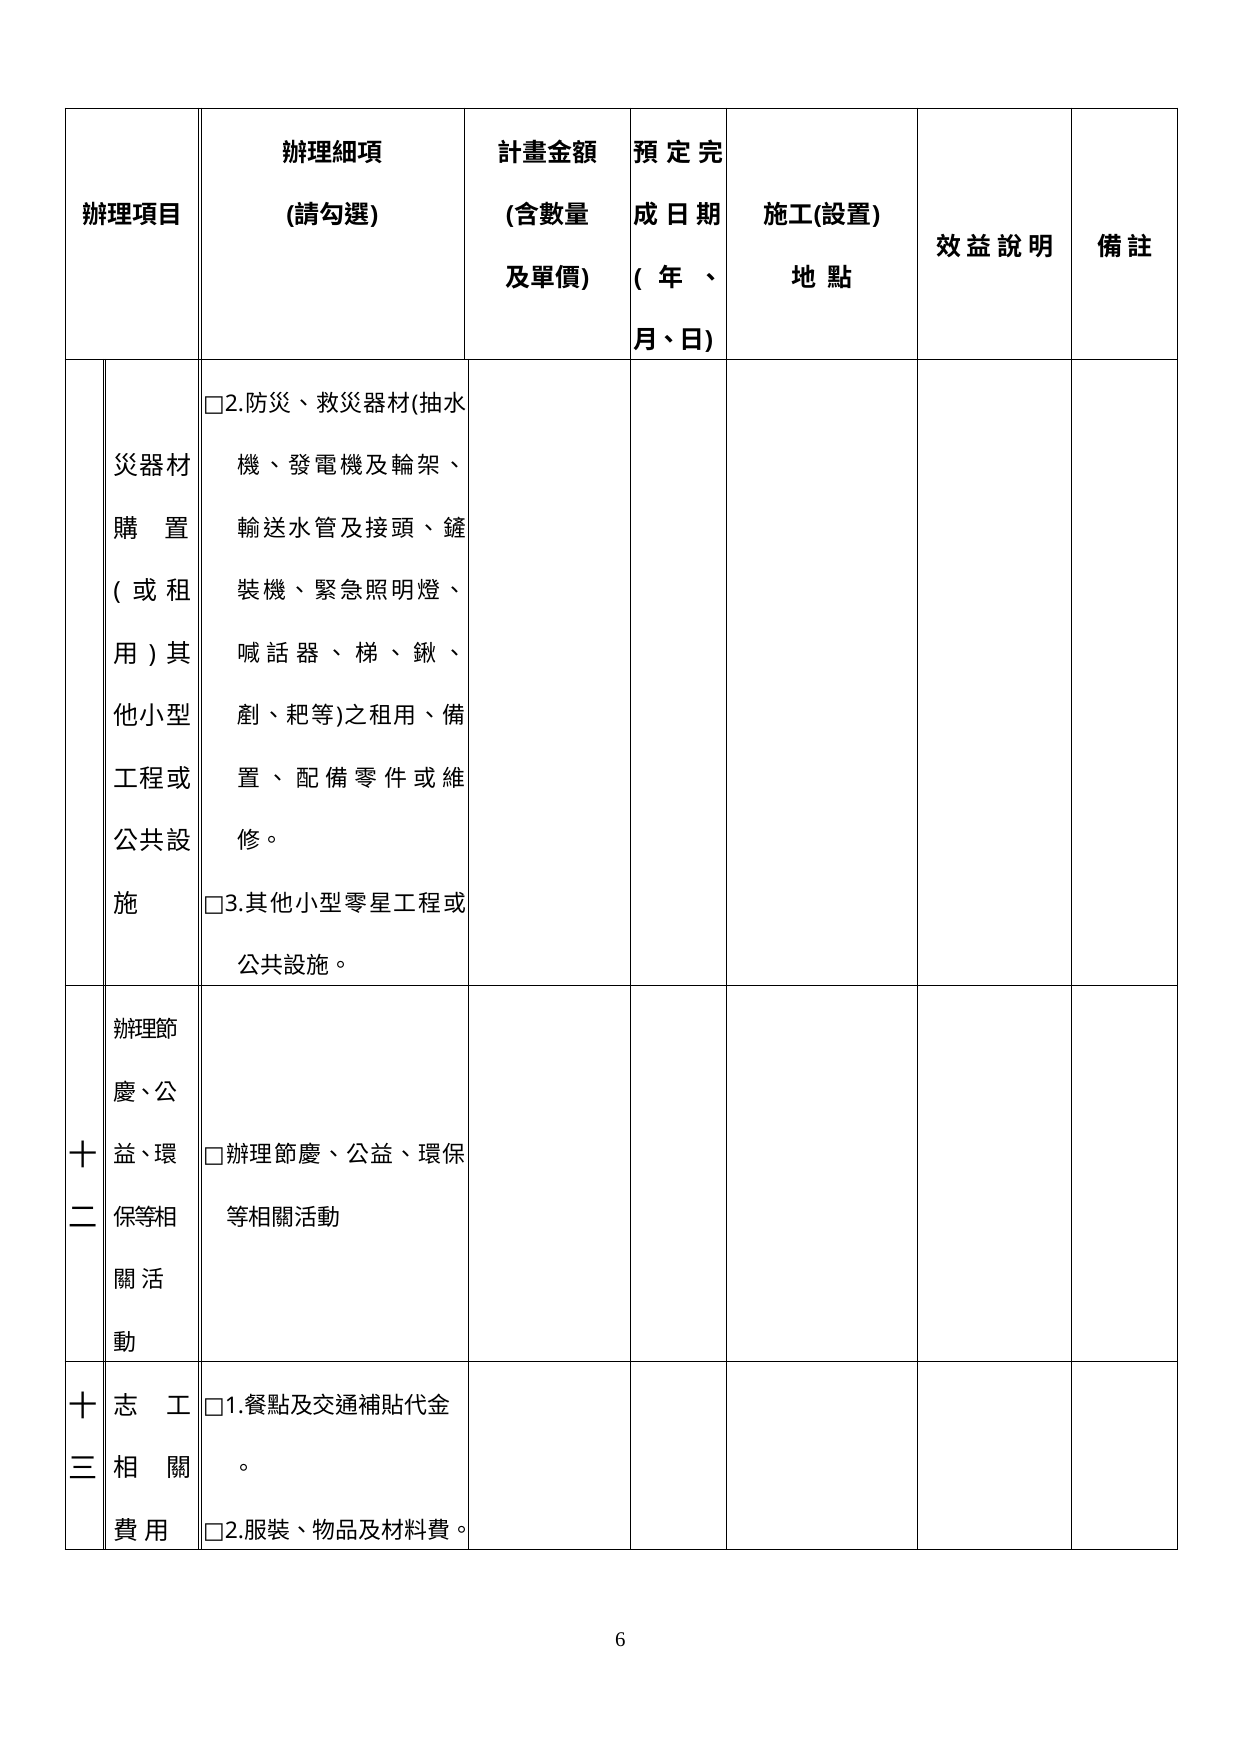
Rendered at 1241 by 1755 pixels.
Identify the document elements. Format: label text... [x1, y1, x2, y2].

table_header 辦理細項 (請勾選) [202, 109, 464, 359]
table_cell [469, 986, 630, 1361]
table_cell 災器材購置(或租用)其他小型工程或公共設施 [106, 360, 198, 985]
table_cell 十二 [66, 986, 103, 1361]
table_cell [631, 360, 726, 985]
table_cell [918, 1362, 1071, 1549]
table_header 效 益 說 明 [918, 109, 1071, 359]
table_cell □2.防災、救災器材(抽水機、發電機及輪架、輸送水管及接頭、鏟裝機、緊急照明燈、喊話器、梯、鍬、剷、耙等)之租用、備置、配備零件或維修。 □3.其他小型零星工程或公共設施。 [202, 360, 468, 985]
table_header 施工(設置) 地 點 [727, 109, 917, 359]
table_cell [1072, 986, 1177, 1361]
table_cell 志工相關費用 [106, 1362, 198, 1549]
table_header 備 註 [1072, 109, 1177, 359]
table_cell [1072, 360, 1177, 985]
table_cell □辦理節慶、公益、環保等相關活動 [202, 986, 468, 1361]
table_header 計畫金額 (含數量 及單價) [465, 109, 630, 359]
table_cell [918, 986, 1071, 1361]
table_cell 十三 [66, 1362, 103, 1549]
table_cell [918, 360, 1071, 985]
table_cell [631, 986, 726, 1361]
table_cell 辦理節慶、公益、環保等相關活動 [106, 986, 198, 1361]
table_header 預定完成日期(年、月、日) [631, 109, 726, 359]
table_cell □1.餐點及交通補貼代金 。 □2.服裝、物品及材料費。 □3.保險費。 □4.研習及參訪費 [202, 1362, 468, 1549]
table_cell [727, 986, 917, 1361]
table_cell [727, 1362, 917, 1549]
table_cell [1072, 1362, 1177, 1549]
table_cell [469, 1362, 630, 1549]
table_header 辦理項目 [66, 109, 198, 359]
table_cell [469, 360, 630, 985]
table_cell [727, 360, 917, 985]
table_cell [631, 1362, 726, 1549]
table_cell [66, 360, 103, 985]
